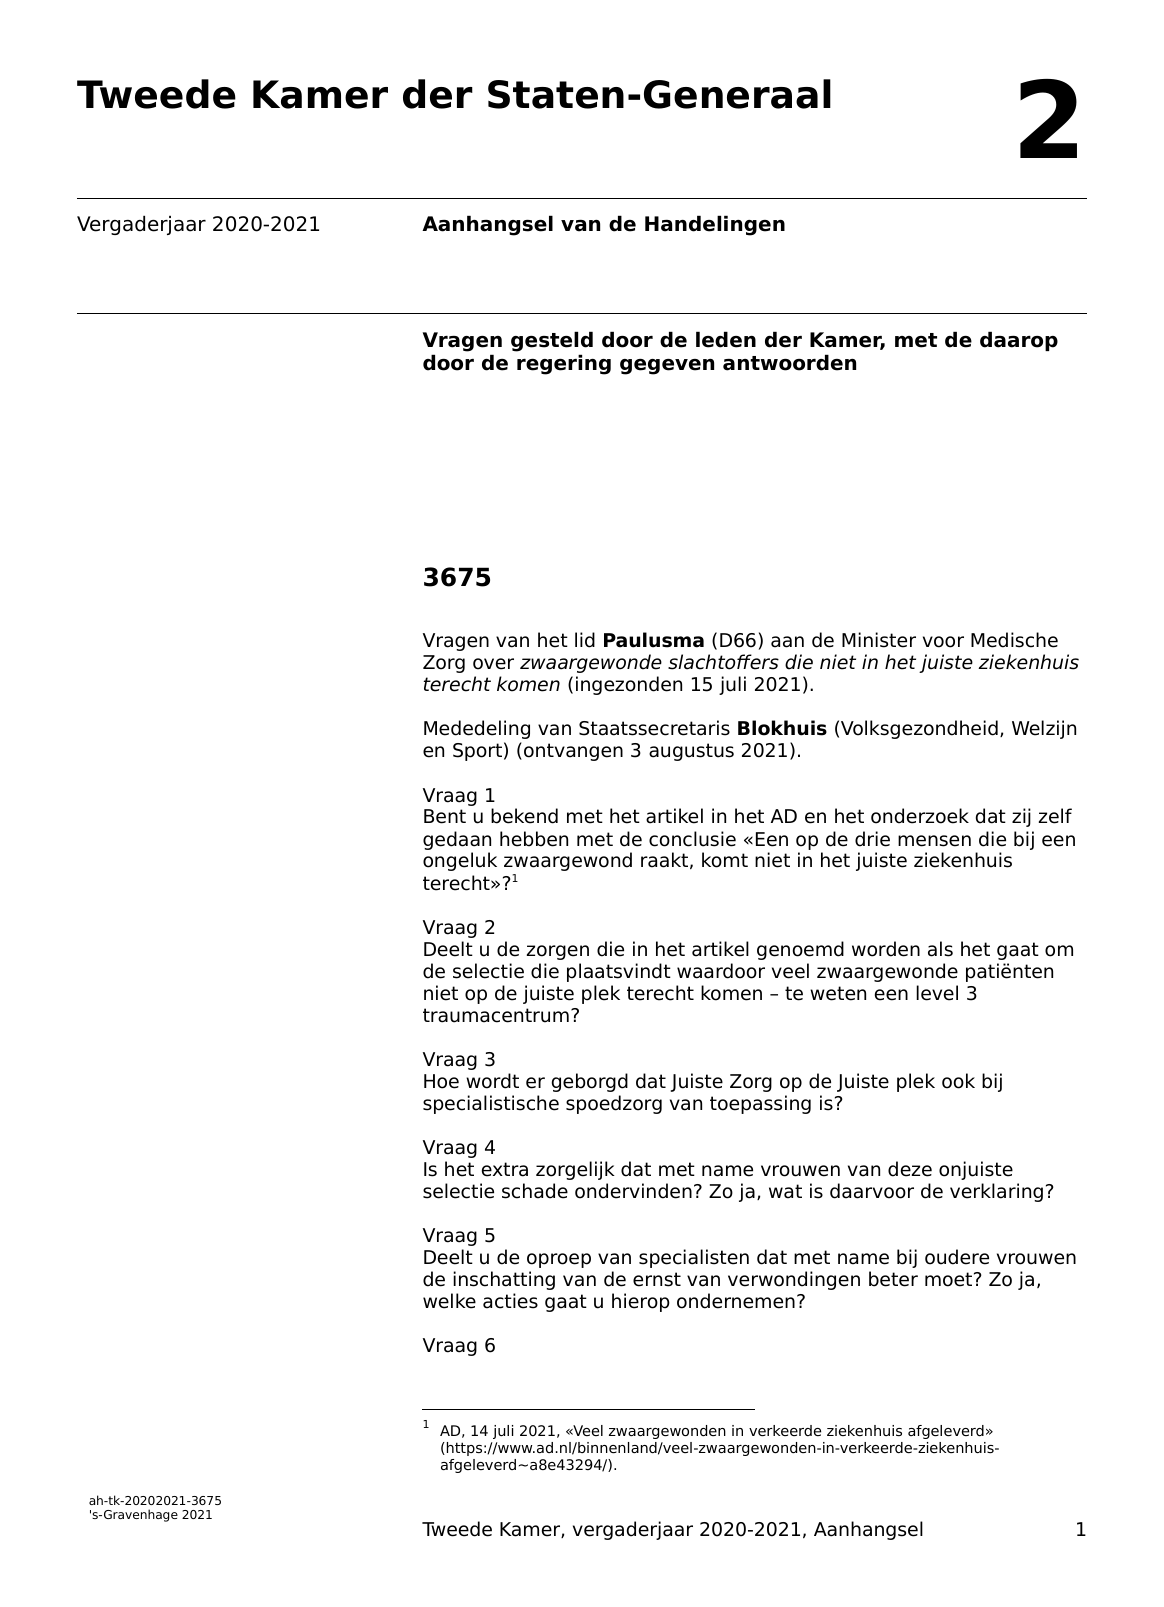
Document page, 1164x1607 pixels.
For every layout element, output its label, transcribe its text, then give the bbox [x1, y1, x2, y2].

text Vraag 5 [422, 1225, 1087, 1247]
text Vraag 3 [422, 1049, 1087, 1071]
text Deelt u de zorgen die in het artikel genoemd worden als het gaat om de selectie die plaatsvindt waardoor veel zwaargewonde patiënten niet op de juiste plek terecht komen – te weten een level 3 traumacentrum? [422, 938, 1087, 1026]
text Vraag 1 [422, 784, 1087, 806]
text Vraag 6 [422, 1335, 1087, 1357]
text Vraag 2 [422, 917, 1087, 938]
table_header 2 [886, 59, 1087, 198]
table_cell Aanhangsel van de Handelingen [422, 199, 1087, 313]
table_cell [77, 314, 422, 375]
text Vraag 4 [422, 1137, 1087, 1159]
text Mededeling van Staatssecretaris Blokhuis (Volksgezondheid, Welzijn en Sport) (ontvangen 3 augustus 2021). [422, 718, 1087, 762]
text 3675 [422, 563, 1087, 592]
text AD, 14 juli 2021, «Veel zwaargewonden in verkeerde ziekenhuis afgeleverd» (https://www.ad.nl/binnenland/veel-zwaargewonden-in-verkeerde-ziekenhuis-afgeleverd~a8e43294/). [422, 1418, 1087, 1474]
text ah-tk-20202021-3675 [88, 1494, 323, 1508]
table_header Tweede Kamer der Staten-Generaal [77, 59, 886, 198]
text Hoe wordt er geborgd dat Juiste Zorg op de Juiste plek ook bij specialistische spoedzorg van toepassing is? [422, 1071, 1087, 1114]
table_cell Vergaderjaar 2020-2021 [77, 199, 422, 313]
text Is het extra zorgelijk dat met name vrouwen van deze onjuiste selectie schade ondervinden? Zo ja, wat is daarvoor de verklaring? [422, 1159, 1087, 1203]
text 's-Gravenhage 2021 [88, 1508, 323, 1522]
text Deelt u de oproep van specialisten dat met name bij oudere vrouwen de inschatting van de ernst van verwondingen beter moet? Zo ja, welke acties gaat u hierop ondernemen? [422, 1247, 1087, 1313]
table_cell Vragen gesteld door de leden der Kamer, met de daarop door de regering gegeven antwoorden [422, 314, 1087, 375]
text Bent u bekend met het artikel in het AD en het onderzoek dat zij zelf gedaan hebben met de conclusie «Een op de drie mensen die bij een ongeluk zwaargewond raakt, komt niet in het juiste ziekenhuis terecht»? [422, 806, 1087, 894]
text Vragen van het lid Paulusma (D66) aan de Minister voor Medische Zorg over zwaargewonde slachtoffers die niet in het juiste ziekenhuis terecht komen (ingezonden 15 juli 2021). [422, 630, 1087, 696]
